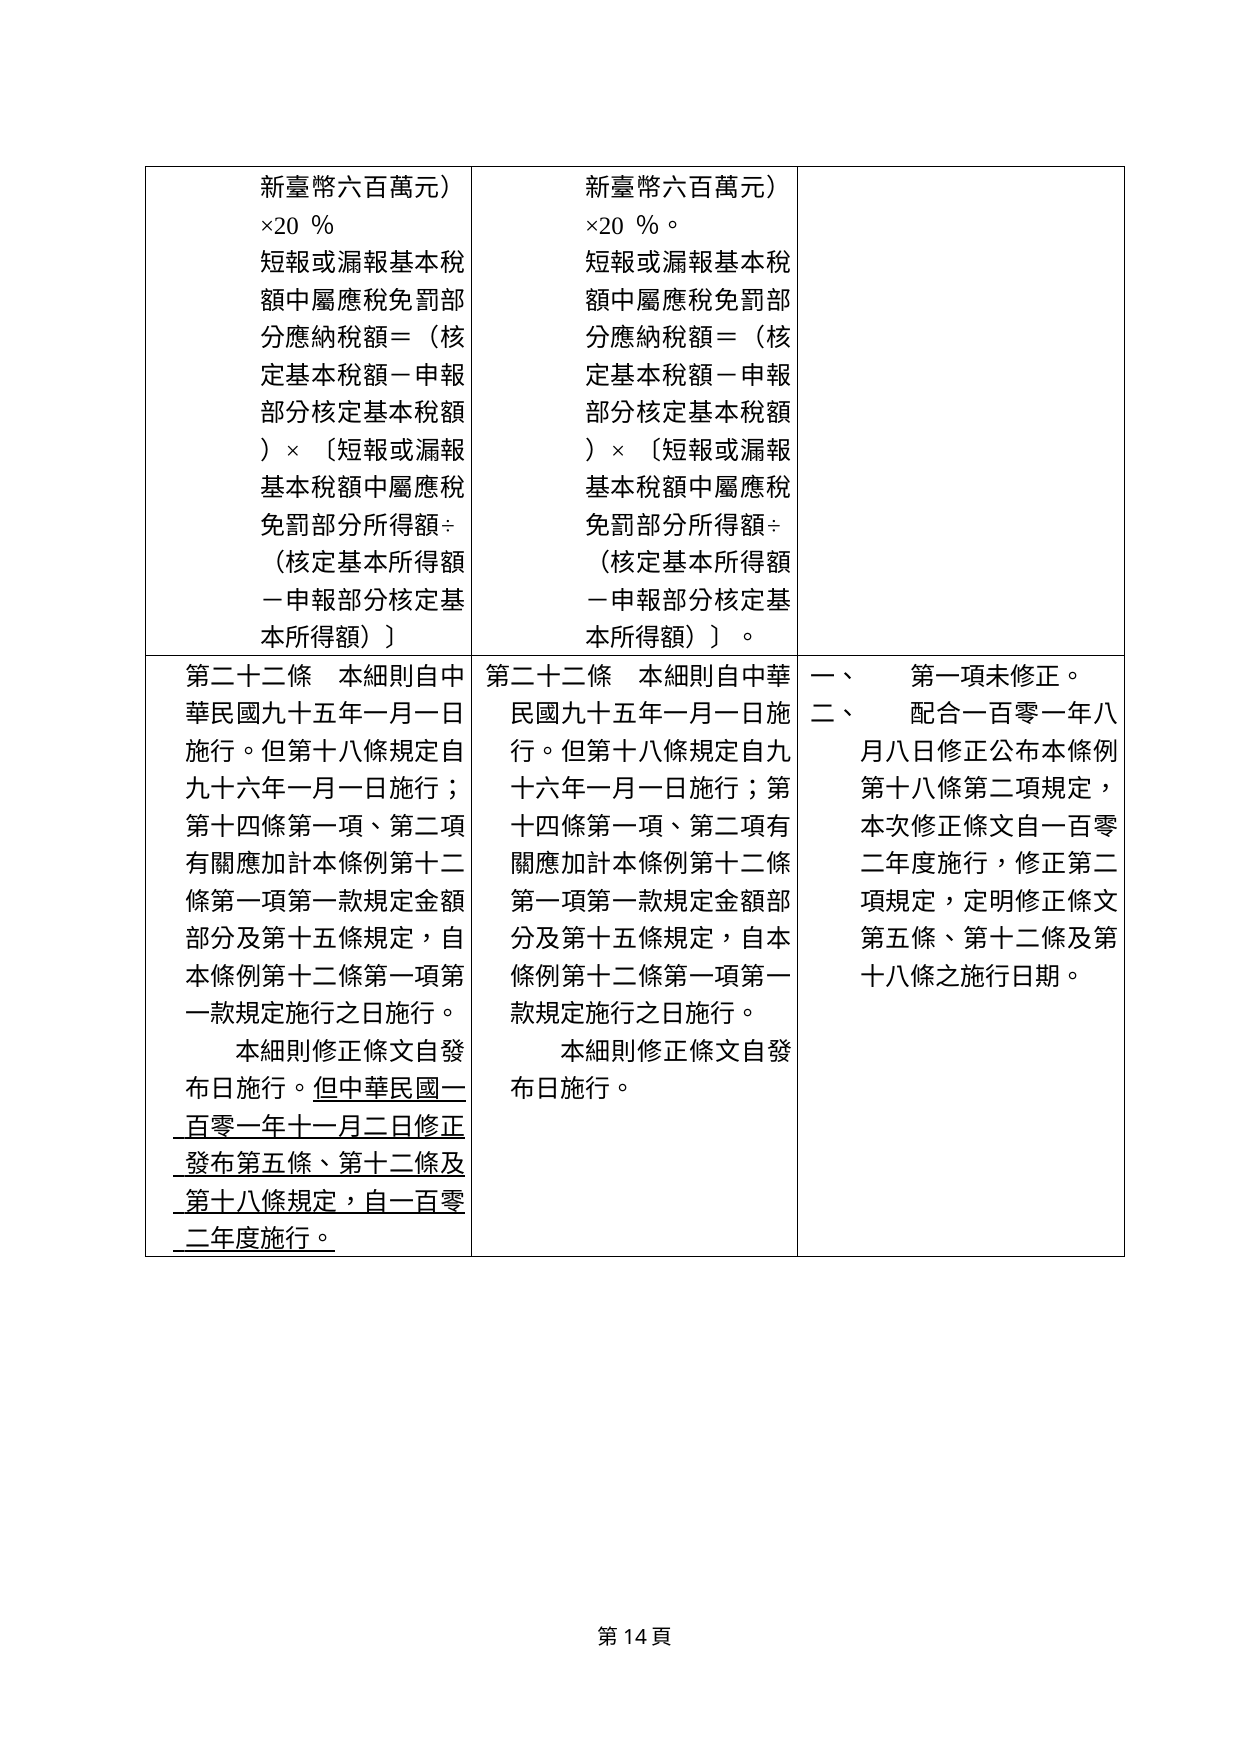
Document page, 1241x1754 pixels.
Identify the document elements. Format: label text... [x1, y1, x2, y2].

table_cell 第二十二條 本細則自中華民國九十五年一月一日施行。但第十八條規定自九十六年一月一日施行；第十四條第一項、第二項有關應加計本條例第十二條第一項第一款規定金額部分及第十五條規定，自本條例第十二條第一項第一款規定施行之日施行。 本細則修正條文自發布日施行。但中華民國一百零一年十一月二日修正發布第五條、第十二條及第十八條規定，自一百零二年度施行。 [146, 656, 471, 1256]
table_cell 新臺幣六百萬元）×20％。 短報或漏報基本稅額中屬應稅免罰部分應納稅額＝（核定基本稅額－申報部分核定基本稅額）×〔短報或漏報基本稅額中屬應稅免罰部分所得額÷（核定基本所得額－申報部分核定基本所得額）〕。 [472, 167, 797, 655]
table_cell [798, 167, 1124, 655]
table_cell 第一項未修正。 配合一百零一年八月八日修正公布本條例第十八條第二項規定，本次修正條文自一百零二年度施行，修正第二項規定，定明修正條文第五條、第十二條及第十八條之施行日期。 [798, 656, 1124, 1256]
table_cell 第二十二條 本細則自中華民國九十五年一月一日施行。但第十八條規定自九十六年一月一日施行；第十四條第一項、第二項有關應加計本條例第十二條第一項第一款規定金額部分及第十五條規定，自本條例第十二條第一項第一款規定施行之日施行。 本細則修正條文自發布日施行。 [472, 656, 797, 1256]
table_cell 新臺幣六百萬元）×20％ 短報或漏報基本稅額中屬應稅免罰部分應納稅額＝（核定基本稅額－申報部分核定基本稅額）×〔短報或漏報基本稅額中屬應稅免罰部分所得額÷（核定基本所得額－申報部分核定基本所得額）〕 [146, 167, 471, 655]
